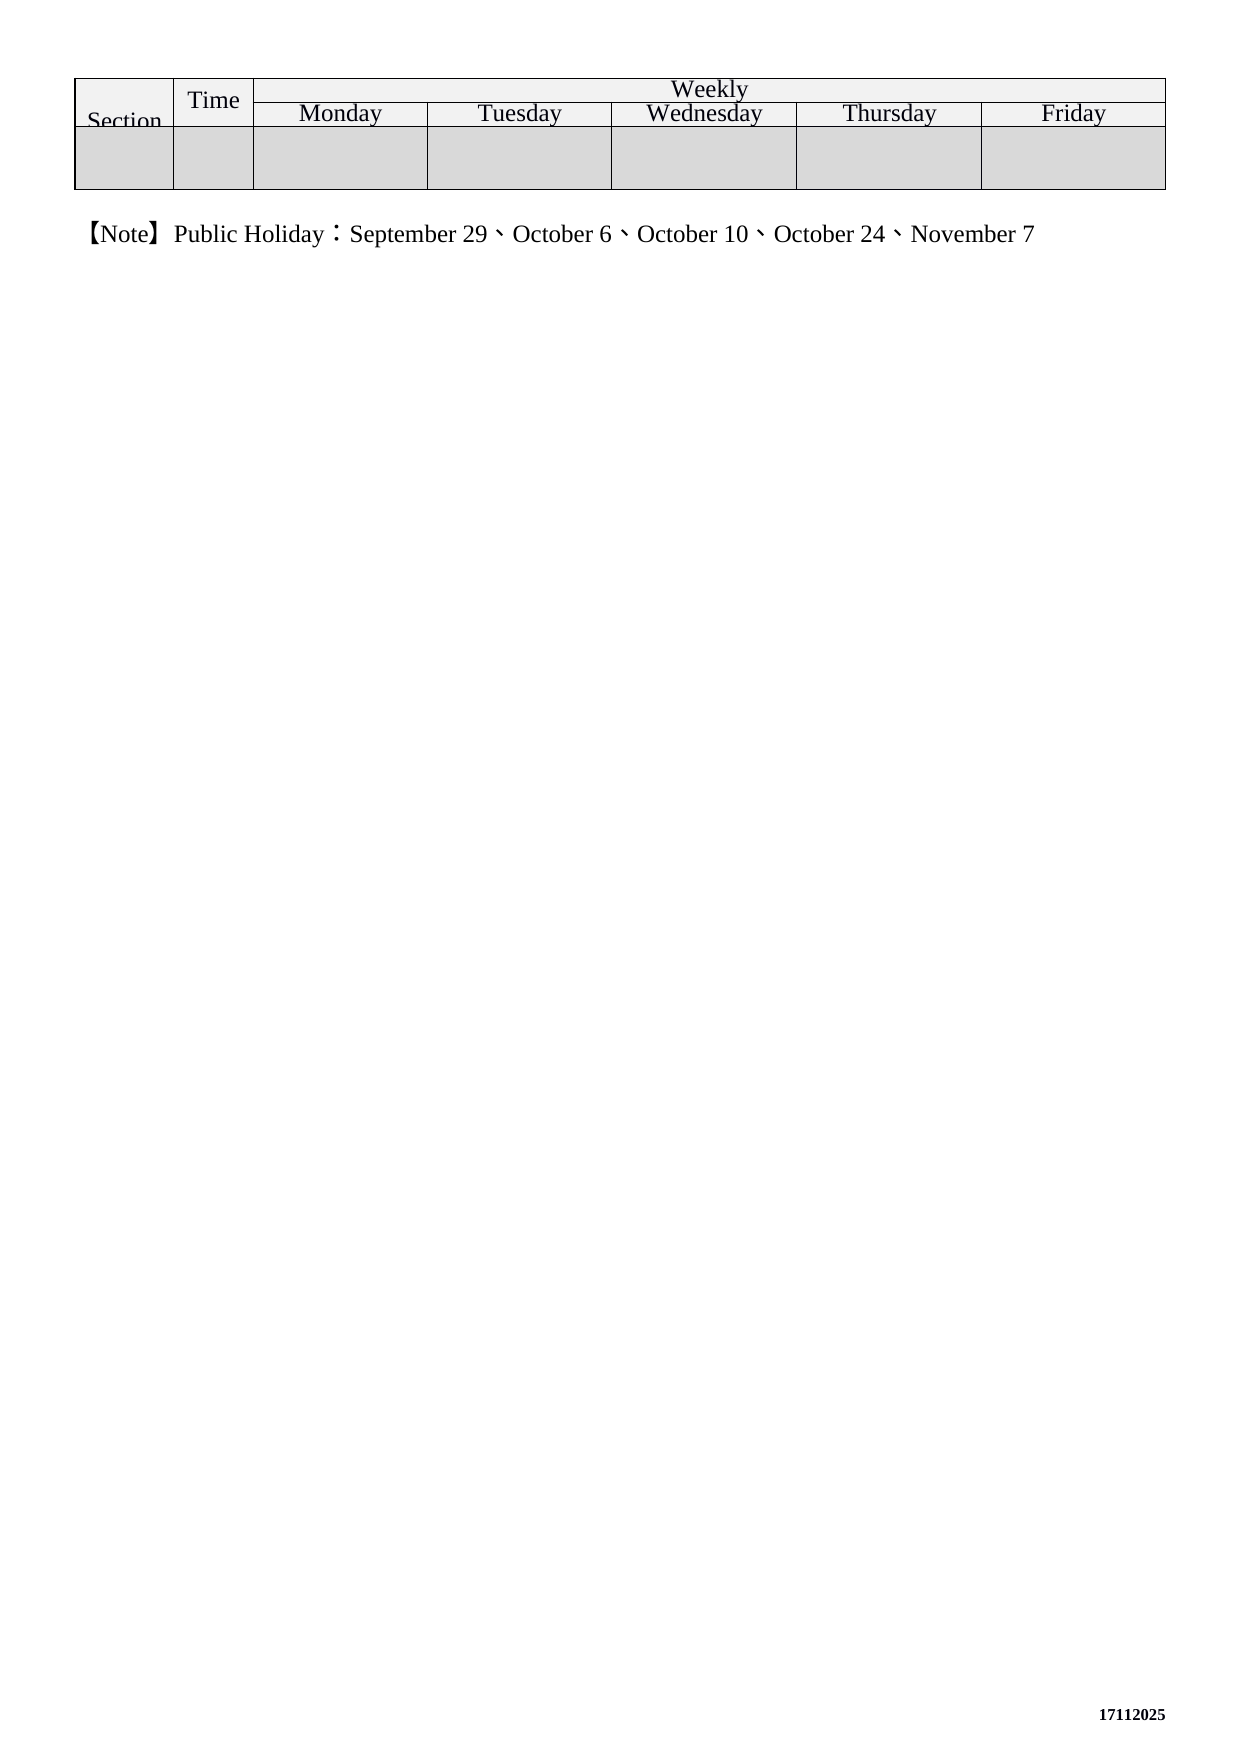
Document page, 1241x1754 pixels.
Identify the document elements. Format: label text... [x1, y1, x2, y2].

table_header Weekly [254, 79, 1165, 102]
table_cell Monday [254, 103, 427, 126]
table_cell [612, 127, 796, 189]
table_cell Wednesday [612, 103, 796, 126]
table_cell Thursday [797, 103, 981, 126]
table_cell [174, 127, 253, 189]
table_header Section [76, 79, 173, 126]
table_cell [76, 127, 173, 189]
text 【Note】Public Holiday：September 29、October 6、October 10、October 24、November 7 [75, 190, 1165, 253]
table_cell Tuesday [428, 103, 611, 126]
table_cell [982, 127, 1165, 189]
table_cell [797, 127, 981, 189]
table_cell [428, 127, 611, 189]
table_cell Friday [982, 103, 1165, 126]
table_header Time [174, 79, 253, 126]
table_cell [254, 127, 427, 189]
